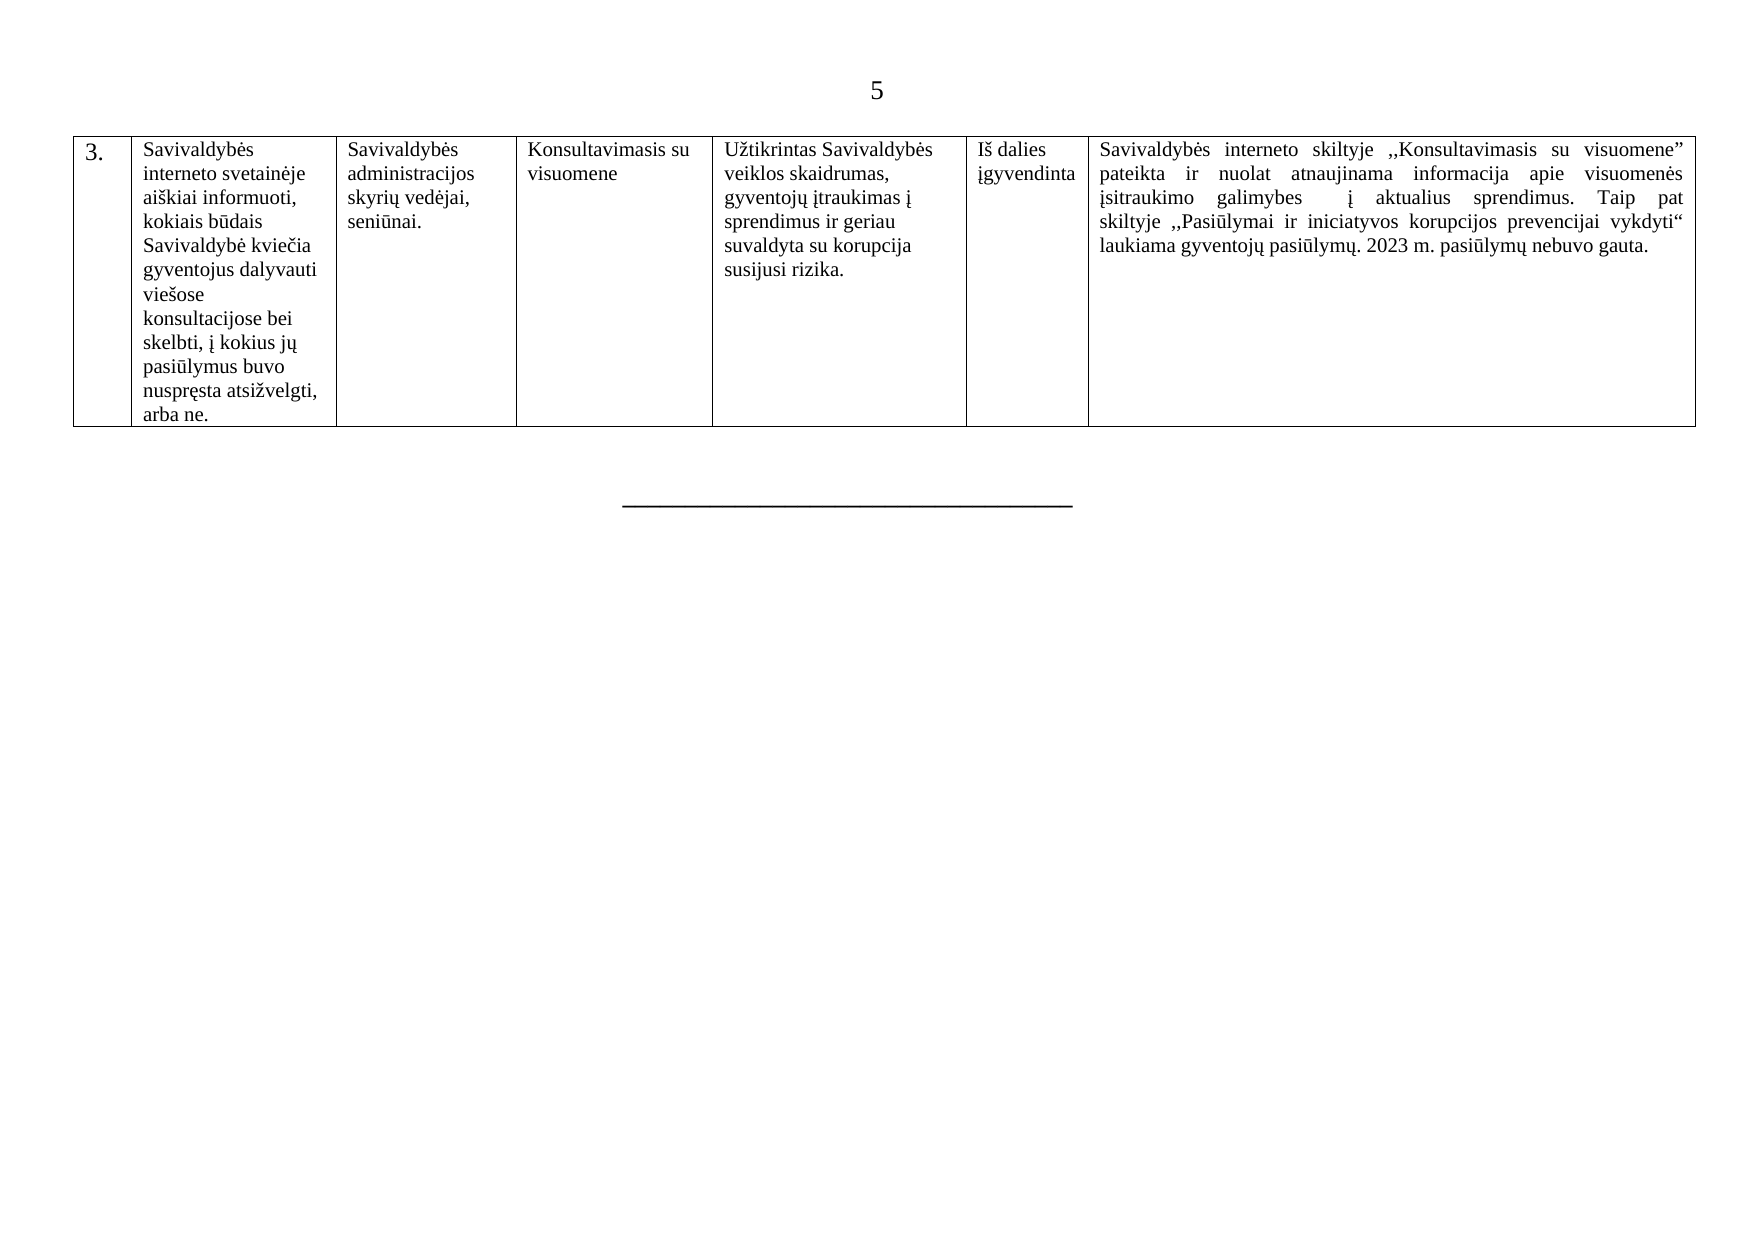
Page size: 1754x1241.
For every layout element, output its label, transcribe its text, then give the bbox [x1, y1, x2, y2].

text ____________________________________ [118, 481, 1577, 509]
table_cell Savivaldybės interneto svetainėje aiškiai informuoti, kokiais būdais Savivaldybė kviečia gyventojus dalyvauti viešose konsultacijose bei skelbti, į kokius jų pasiūlymus buvo nuspręsta atsižvelgti, arba ne. [132, 137, 336, 426]
table_cell 3. [74, 137, 131, 426]
table_cell Savivaldybės administracijos skyrių vedėjai, seniūnai. [337, 137, 516, 426]
table_cell Savivaldybės interneto skiltyje ,,Konsultavimasis su visuomene” pateikta ir nuolat atnaujinama informacija apie visuomenės įsitraukimo galimybes į aktualius sprendimus. Taip pat skiltyje ,,Pasiūlymai ir iniciatyvos korupcijos prevencijai vykdyti“ laukiama gyventojų pasiūlymų. 2023 m. pasiūlymų nebuvo gauta. [1089, 137, 1695, 426]
table_cell Konsultavimasis su visuomene [517, 137, 712, 426]
table_cell Iš dalies įgyvendinta [967, 137, 1088, 426]
table_cell Užtikrintas Savivaldybės veiklos skaidrumas, gyventojų įtraukimas į sprendimus ir geriau suvaldyta su korupcija susijusi rizika. [713, 137, 966, 426]
